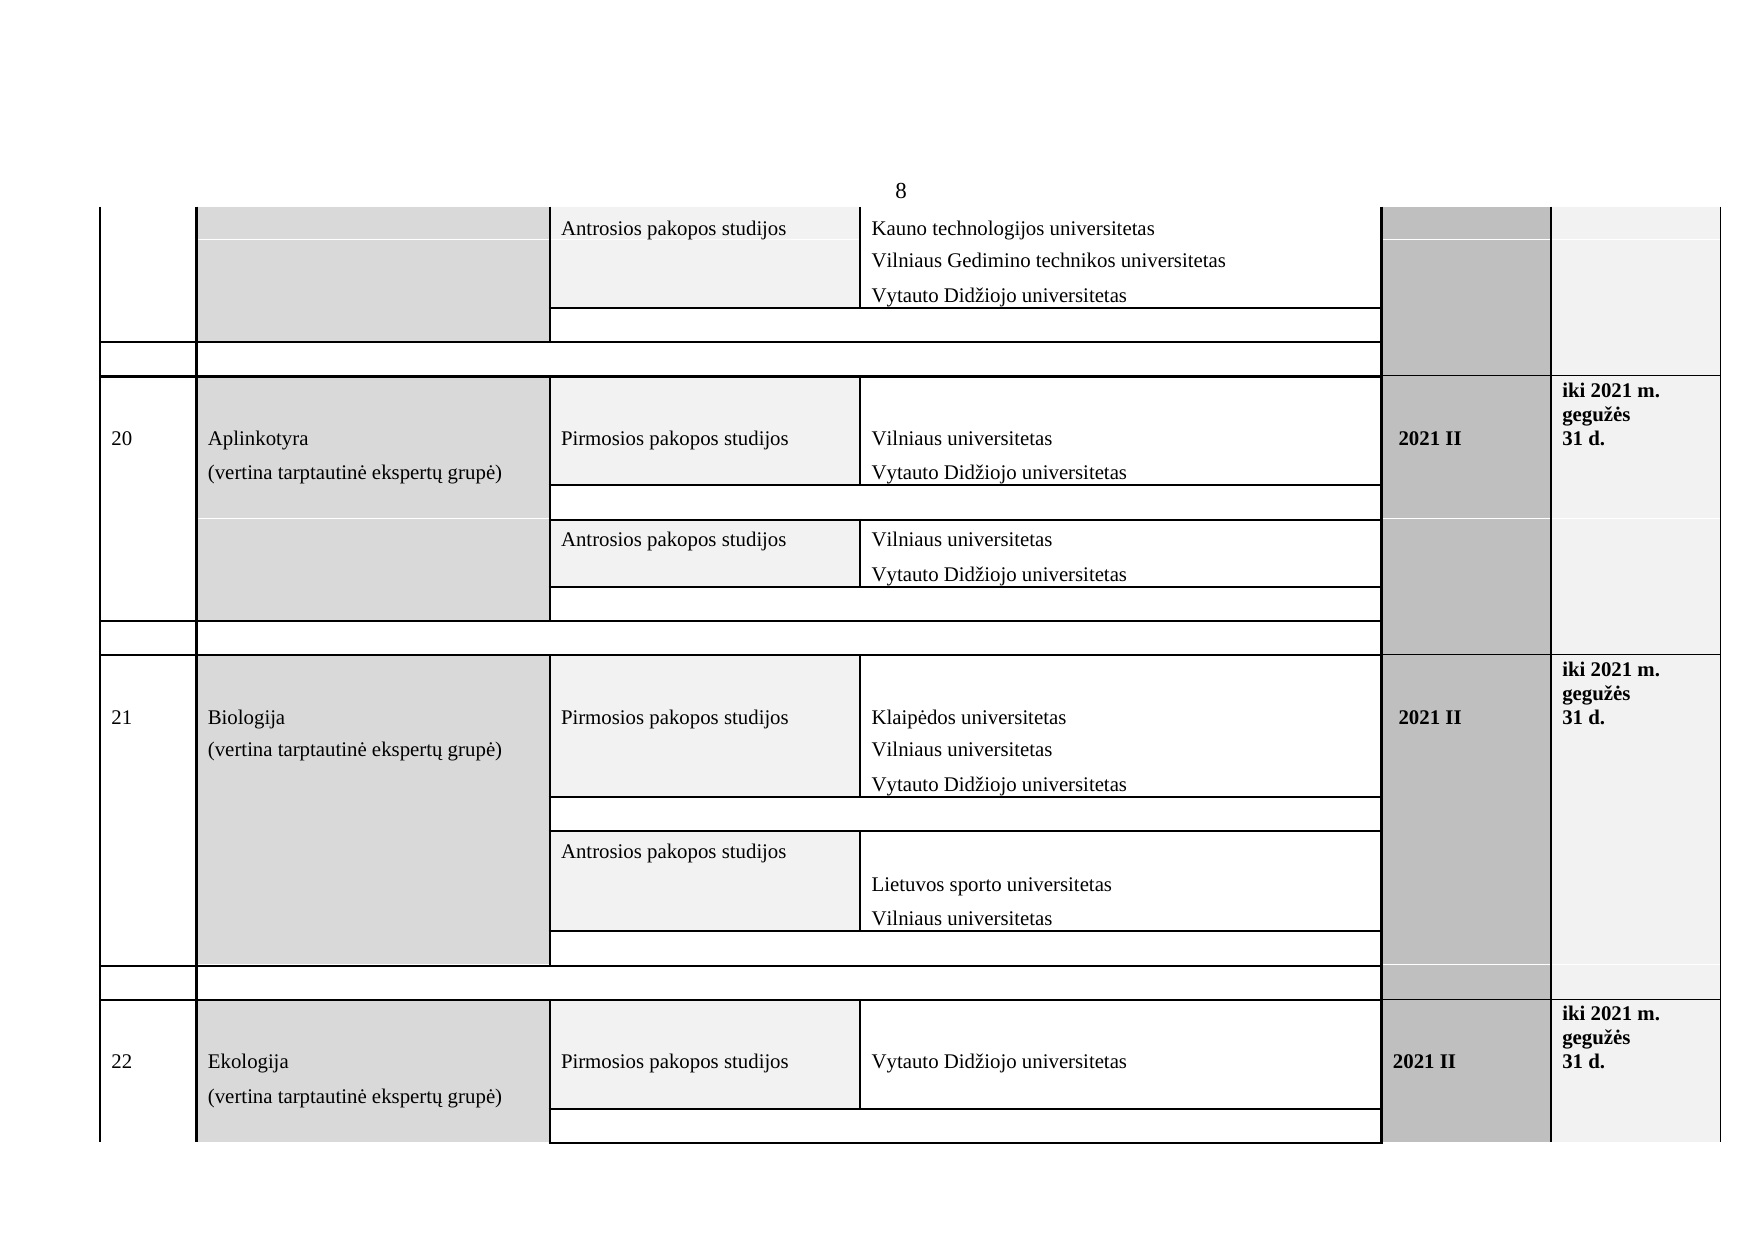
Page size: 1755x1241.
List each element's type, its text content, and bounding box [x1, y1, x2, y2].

table_cell [1552, 341, 1720, 375]
table_cell [1552, 272, 1720, 307]
table_cell [1383, 519, 1550, 551]
table_cell Klaipėdos universitetas [861, 656, 1380, 729]
table_cell [101, 896, 195, 930]
table_cell iki 2021 m. gegužės 31 d. [1552, 376, 1720, 450]
table_cell Antrosios pakopos studijos [551, 207, 859, 239]
table_cell 2021 II [1383, 1000, 1550, 1073]
table_cell [1552, 796, 1720, 830]
table_cell Lietuvos sporto universitetas [861, 863, 1380, 896]
table_cell [551, 450, 859, 484]
table_cell [1552, 240, 1720, 272]
table_cell [101, 343, 195, 375]
table_cell [101, 1108, 195, 1142]
table_cell Antrosios pakopos studijos Suma [551, 309, 1380, 341]
table_cell 22 [101, 1001, 195, 1073]
table_cell Vilniaus universitetas [861, 896, 1380, 930]
table_cell [861, 832, 1380, 863]
table_cell [1552, 896, 1720, 930]
table_cell Vilniaus Gedimino technikos universitetas [861, 240, 1380, 272]
table_cell [101, 967, 195, 999]
table_cell Vytauto Didžiojo universitetas [861, 551, 1380, 586]
table_cell [198, 1108, 549, 1142]
table_cell [101, 586, 195, 620]
table_cell [551, 729, 859, 761]
table_cell [1383, 551, 1550, 586]
table_cell [1552, 519, 1720, 551]
table_cell (vertina tarptautinė ekspertų grupė) [198, 1073, 549, 1108]
table_cell Pirmosios pakopos studijos Suma [551, 1110, 1380, 1142]
table_cell 21 [101, 656, 195, 729]
table_cell iki 2021 m. gegužės 31 d. [1552, 655, 1720, 729]
table_cell [1383, 1073, 1550, 1108]
table_cell [198, 207, 549, 239]
table_cell [551, 240, 859, 272]
table_cell [198, 863, 549, 896]
table_cell [1552, 863, 1720, 896]
table_cell Kauno technologijos universitetas [861, 207, 1380, 239]
table_cell Vytauto Didžiojo universitetas [861, 272, 1380, 307]
table_cell [1383, 240, 1550, 272]
table_cell [861, 1073, 1380, 1108]
table_cell [101, 551, 195, 586]
table_cell [551, 896, 859, 930]
table_cell [1383, 830, 1550, 863]
table_cell [101, 796, 195, 830]
table_cell [1552, 620, 1720, 654]
table_cell [1383, 207, 1550, 239]
table_cell 2021 II [1383, 376, 1550, 450]
table_cell Vilniaus universitetas [861, 521, 1380, 551]
table_cell [550, 622, 860, 654]
table_cell [198, 930, 549, 964]
table_cell [1552, 1108, 1720, 1142]
table_cell [198, 551, 549, 586]
table_cell [1552, 761, 1720, 796]
table_cell [1383, 729, 1550, 761]
table_cell [1383, 863, 1550, 896]
table_cell Pirmosios pakopos studijos [551, 656, 859, 729]
table_cell (vertina tarptautinė ekspertų grupė) [198, 450, 549, 484]
table_cell Aplinkotyra [198, 378, 549, 450]
table_cell (vertina tarptautinė ekspertų grupė) [198, 729, 549, 761]
table_cell [198, 484, 549, 518]
table_cell [1383, 272, 1550, 307]
table_cell iki 2021 m. gegužės 31 d. [1552, 1000, 1720, 1073]
table_cell 20 [101, 378, 195, 450]
table_cell [551, 272, 859, 307]
table_cell [198, 761, 549, 796]
table_cell Pirmosios pakopos studijos Suma [551, 798, 1380, 830]
table_cell [1383, 307, 1550, 341]
table_cell Antrosios pakopos studijos Suma [551, 932, 1380, 964]
table_cell Pirmosios pakopos studijos Suma [551, 486, 1380, 518]
table_cell [1552, 450, 1720, 484]
table_cell [101, 930, 195, 964]
table_cell [198, 272, 549, 307]
table_cell [101, 272, 195, 307]
table_cell [1552, 930, 1720, 964]
table_cell [551, 551, 859, 586]
table_cell Antrosios pakopos studijos [551, 832, 859, 863]
table_cell [101, 761, 195, 796]
table_cell [198, 896, 549, 930]
table_cell [198, 586, 549, 620]
table_cell [1383, 484, 1550, 518]
table_cell Antrosios pakopos studijos Suma [551, 588, 1380, 620]
table_cell Aplinkotyra Suma [198, 622, 549, 654]
table_cell [198, 240, 549, 272]
table_cell [860, 343, 1380, 375]
table_cell Biologija [198, 656, 549, 729]
table_cell [550, 967, 860, 999]
table_cell [101, 307, 195, 341]
table_cell Antrosios pakopos studijos [551, 521, 859, 551]
table_cell [1552, 307, 1720, 341]
table_cell [551, 863, 859, 896]
table_cell [1552, 965, 1720, 999]
table_cell [1552, 586, 1720, 620]
table_cell [1552, 551, 1720, 586]
table_cell [551, 1073, 859, 1108]
table_cell [198, 307, 549, 341]
table_cell [198, 519, 549, 551]
table_cell [1383, 450, 1550, 484]
table_cell [1552, 207, 1720, 239]
table_cell 2021 II [1383, 655, 1550, 729]
table_cell [198, 796, 549, 830]
table_cell [101, 863, 195, 896]
table_cell [101, 729, 195, 761]
table_cell [101, 240, 195, 272]
table_cell [198, 830, 549, 863]
table_cell [1383, 586, 1550, 620]
table_cell [1552, 484, 1720, 518]
table_cell [101, 1073, 195, 1108]
table_cell [1383, 796, 1550, 830]
table_cell [1552, 1073, 1720, 1108]
table_cell [1383, 1108, 1550, 1142]
table_cell [1383, 620, 1550, 654]
table_cell [1383, 896, 1550, 930]
table_cell [1552, 830, 1720, 863]
table_cell [101, 207, 195, 239]
table_cell Aplinkos inžinerija Suma [198, 343, 860, 375]
table_cell Vytauto Didžiojo universitetas [861, 1001, 1380, 1073]
table_cell Biologija Suma [198, 967, 549, 999]
table_cell [101, 830, 195, 863]
table_cell Vilniaus universitetas [861, 729, 1380, 761]
table_cell Vytauto Didžiojo universitetas [861, 450, 1380, 484]
table_cell [551, 761, 859, 796]
table_cell Ekologija [198, 1001, 549, 1073]
table_cell Pirmosios pakopos studijos [551, 1001, 859, 1073]
table_cell [1383, 965, 1550, 999]
table_cell Pirmosios pakopos studijos [551, 378, 859, 450]
table_cell [101, 484, 195, 518]
table_cell [860, 622, 1380, 654]
table_cell [1552, 729, 1720, 761]
table_cell [1383, 341, 1550, 375]
table_cell Vytauto Didžiojo universitetas [861, 761, 1380, 796]
table_cell [1383, 761, 1550, 796]
table_cell [101, 622, 195, 654]
table_cell [101, 519, 195, 551]
table_cell Vilniaus universitetas [861, 378, 1380, 450]
table_cell [1383, 930, 1550, 964]
table_cell [860, 967, 1380, 999]
table_cell [101, 450, 195, 484]
